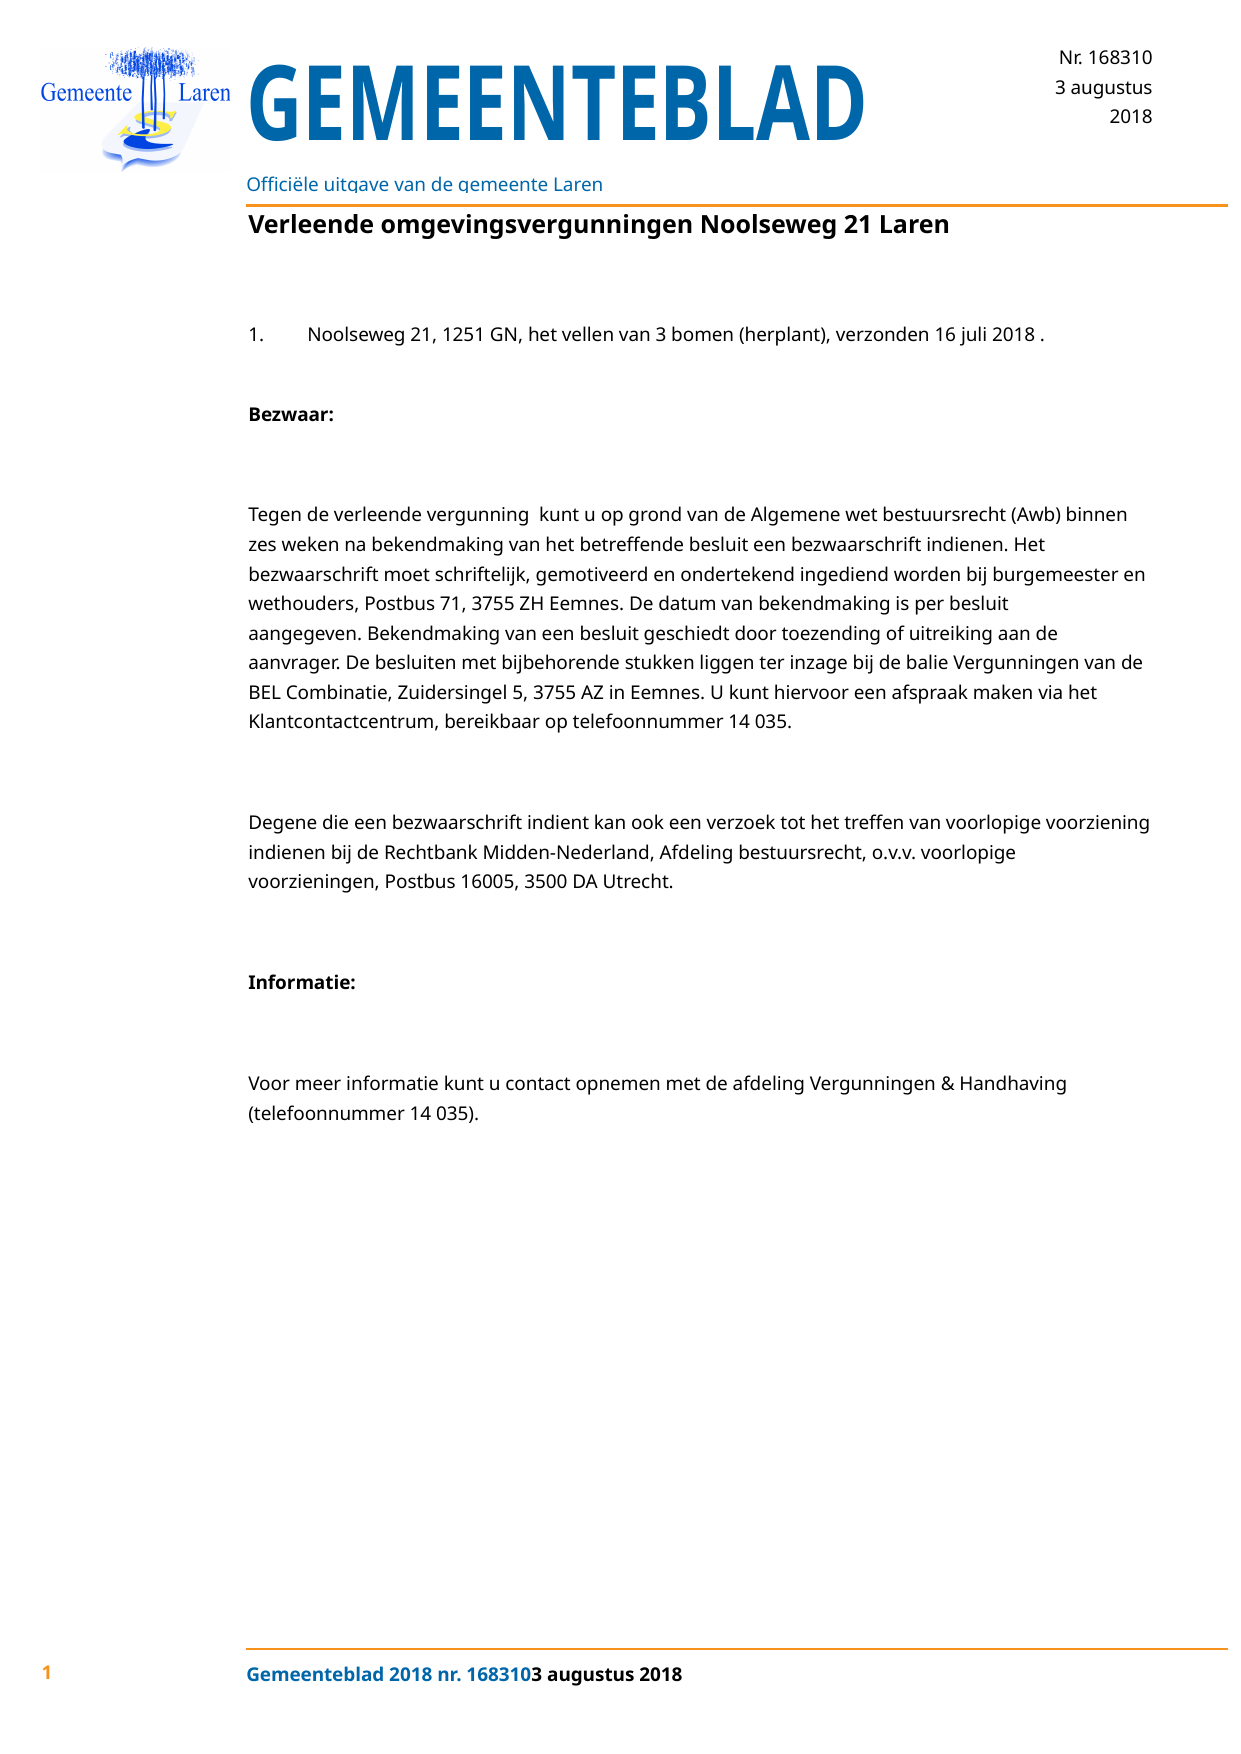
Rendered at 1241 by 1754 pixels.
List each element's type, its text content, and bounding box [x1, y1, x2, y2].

text Informatie: [248, 969, 1152, 995]
text Tegen de verleende vergunning kunt u op grond van de Algemene wet bestuursrecht (Awb) binnen zes weken na bekendmaking van het betreffende besluit een bezwaarschrift indienen. Het bezwaarschrift moet schriftelijk, gemotiveerd en ondertekend ingediend worden bij burgemeester en wethouders, Postbus 71, 3755 ZH Eemnes. De datum van bekendmaking is per besluit aangegeven. Bekendmaking van een besluit geschiedt door toezending of uitreiking aan de aanvrager. De besluiten met bijbehorende stukken liggen ter inzage bij de balie Vergunningen van de BEL Combinatie, Zuidersingel 5, 3755 AZ in Eemnes. U kunt hiervoor een afspraak maken via het Klantcontactcentrum, bereikbaar op telefoonnummer 14 035. [248, 502, 1152, 734]
text Bezwaar: [248, 401, 1152, 426]
list Noolseweg 21, 1251 GN, het vellen van 3 bomen (herplant), verzonden 16 juli 2018 . [248, 321, 1152, 346]
text Verleende omgevingsvergunningen Noolseweg 21 Laren [248, 207, 1152, 241]
text Voor meer informatie kunt u contact opnemen met de afdeling Vergunningen & Handhaving (telefoonnummer 14 035). [248, 1070, 1152, 1126]
picture [41, 47, 231, 172]
text Degene die een bezwaarschrift indient kan ook een verzoek tot het treffen van voorlopige voorziening indienen bij de Rechtbank Midden-Nederland, Afdeling bestuursrecht, o.v.v. voorlopige voorzieningen, Postbus 16005, 3500 DA Utrecht. [248, 809, 1152, 894]
